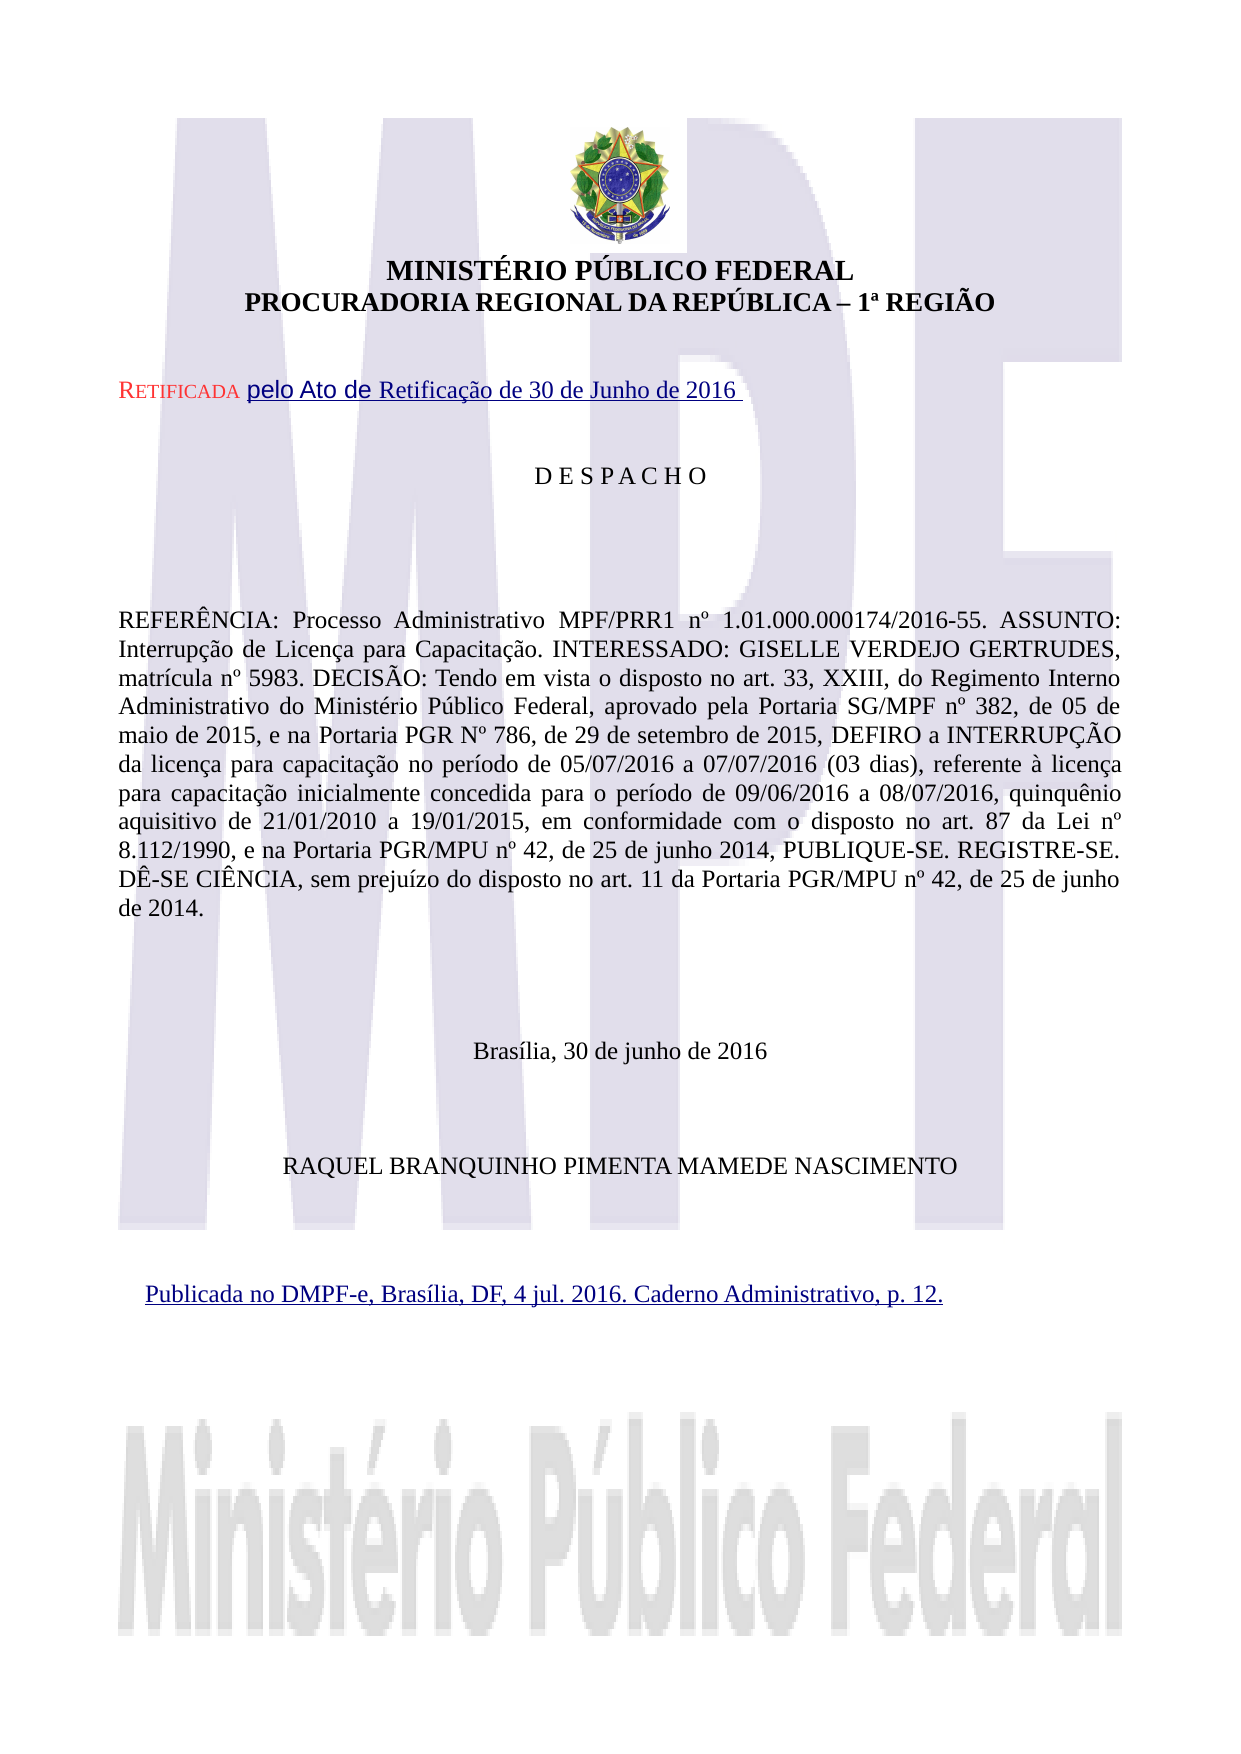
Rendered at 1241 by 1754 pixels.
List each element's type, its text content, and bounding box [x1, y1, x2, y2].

text Retificada pelo Ato de Retificação de 30 de Junho de 2016 [118, 375, 1122, 404]
picture [118, 921, 1122, 1036]
picture [118, 317, 1122, 375]
picture [118, 490, 1122, 605]
picture [687, 118, 1122, 253]
picture [118, 404, 1122, 461]
picture [118, 1180, 1122, 1636]
text Brasília, 30 de junho de 2016 [118, 1036, 1122, 1065]
text RAQUEL BRANQUINHO PIMENTA MAMEDE NASCIMENTO [118, 1151, 1122, 1180]
picture [118, 118, 554, 253]
picture [118, 1065, 1122, 1151]
text PROCURADORIA REGIONAL DA REPÚBLICA – 1ª REGIÃO [118, 286, 1122, 317]
text Publicada no DMPF-e, Brasília, DF, 4 jul. 2016. Caderno Administrativo, p. 12. [143, 1279, 1102, 1308]
text REFERÊNCIA: Processo Administrativo MPF/PRR1 nº 1.01.000.000174/2016-55. ASSUNTO: Interrupção de Licença para Capacitação. INTERESSADO: GISELLE VERDEJO GERTRUDES, matrícula nº 5983. DECISÃO: Tendo em vista o disposto no art. 33, XXIII, do Regimento Interno Administrativo do Ministério Público Federal, aprovado pela Portaria SG/MPF nº 382, de 05 de maio de 2015, e na Portaria PGR Nº 786, de 29 de setembro de 2015, DEFIRO a INTERRUPÇÃO da licença para capacitação no período de 05/07/2016 a 07/07/2016 (03 dias), referente à licença para capacitação inicialmente concedida para o período de 09/06/2016 a 08/07/2016, quinquênio aquisitivo de 21/01/2010 a 19/01/2015, em conformidade com o disposto no art. 87 da Lei nº 8.112/1990, e na Portaria PGR/MPU nº 42, de 25 de junho 2014, PUBLIQUE-SE. REGISTRE-SE. DÊ-SE CIÊNCIA, sem prejuízo do disposto no art. 11 da Portaria PGR/MPU nº 42, de 25 de junho de 2014. [118, 605, 1122, 921]
text D E S P A C H O [118, 461, 1122, 490]
text MINISTÉRIO PÚBLICO FEDERAL [118, 253, 1122, 286]
